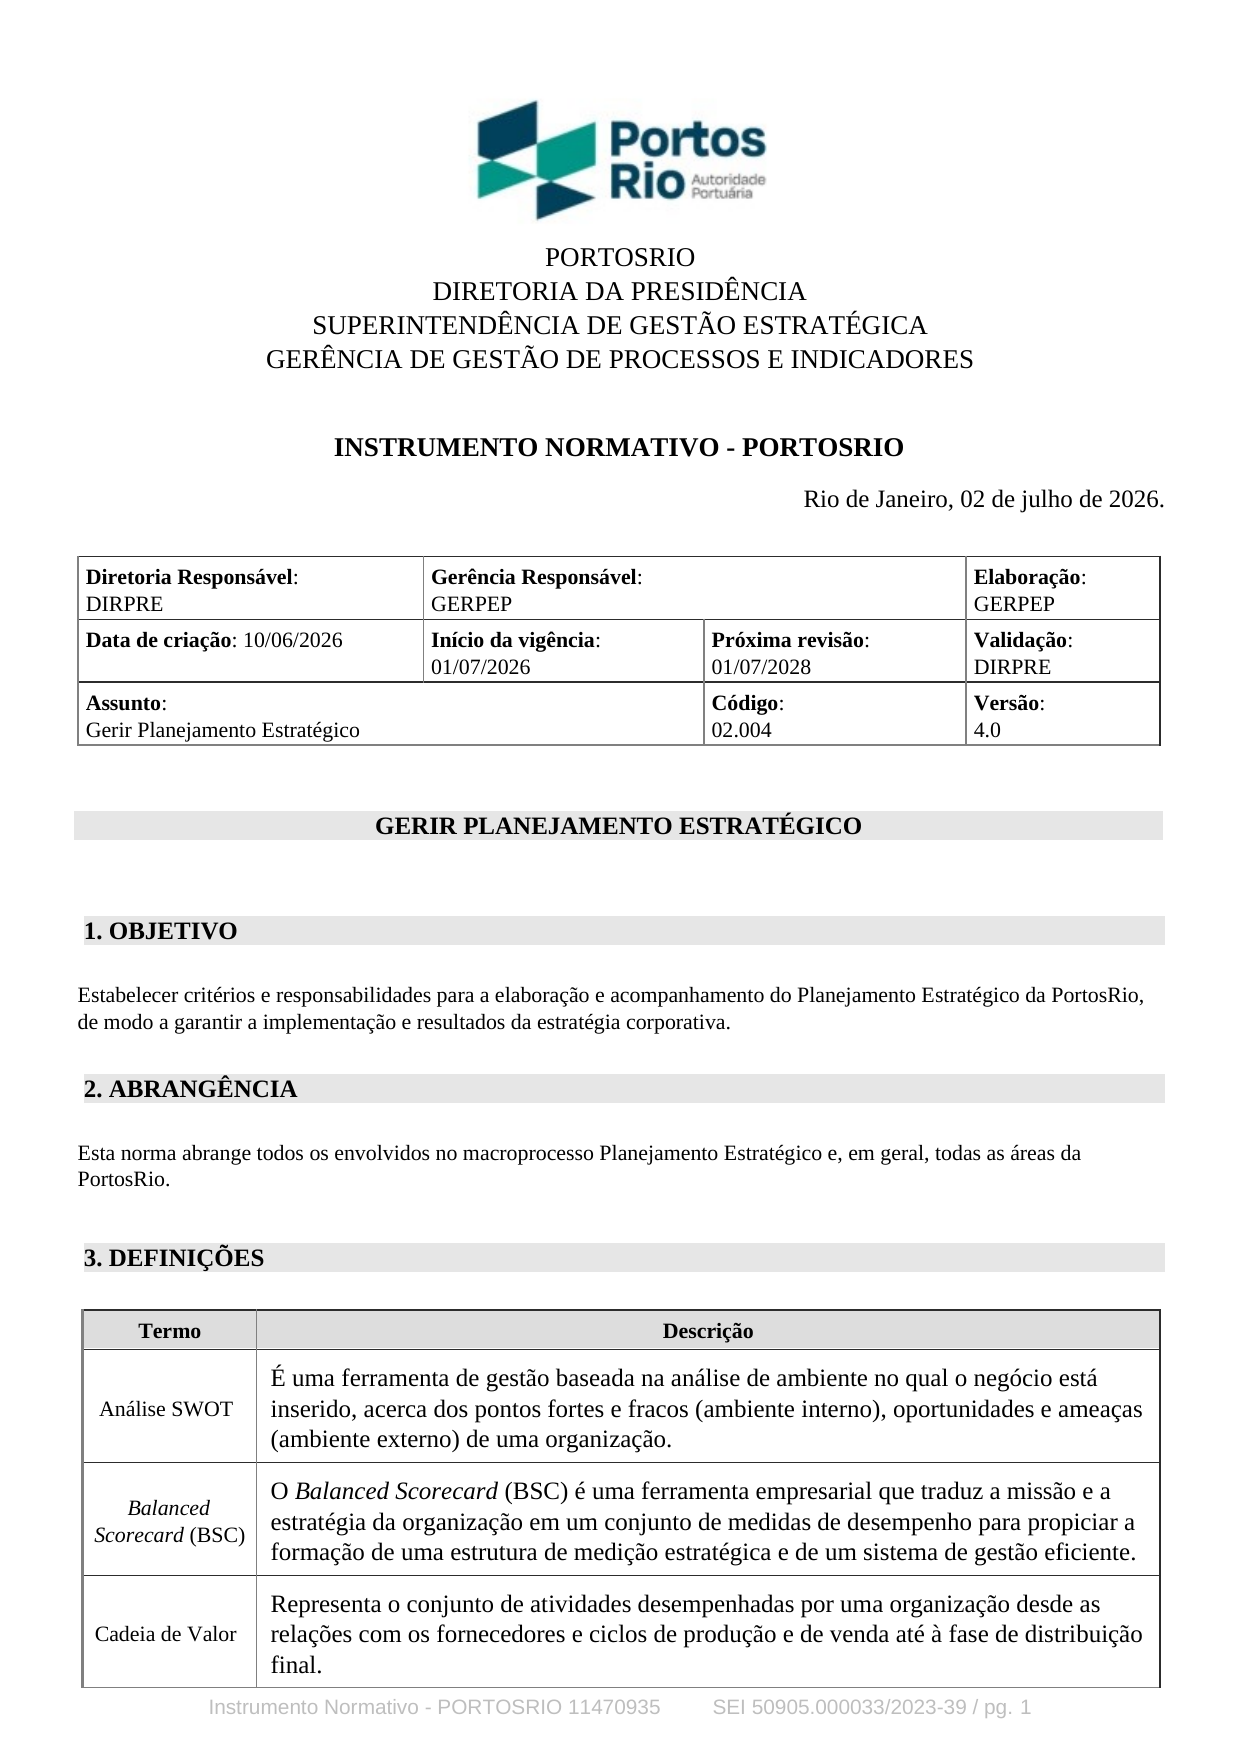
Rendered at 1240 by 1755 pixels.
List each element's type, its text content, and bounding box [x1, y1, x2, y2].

table_cell Análise SWOT [84, 1350, 256, 1461]
table_cell Início da vigência: 01/07/2026 [424, 620, 703, 681]
table_cell Assunto: Gerir Planejamento Estratégico [79, 683, 423, 744]
table_cell É uma ferramenta de gestão baseada na análise de ambiente no qual o negócio está inserido, acerca dos pontos fortes e fracos (ambiente interno), oportunidades e ameaças (ambiente externo) de uma organização. [257, 1350, 1159, 1461]
text SUPERINTENDÊNCIA DE GESTÃO ESTRATÉGICA [76, 309, 1164, 340]
table_cell Versão: 4.0 [967, 683, 1159, 744]
subtitle 1. OBJETIVO [84, 916, 1165, 945]
table_cell Validação: DIRPRE [967, 620, 1159, 681]
text PORTOSRIO [76, 241, 1164, 272]
text Estabelecer critérios e responsabilidades para a elaboração e acompanhamento do Planejamento Estratégico da PortosRio, de modo a garantir a implementação e resultados da estratégia corporativa. [77, 982, 1163, 1034]
table_header [704, 557, 965, 618]
text Esta norma abrange todos os envolvidos no macroprocesso Planejamento Estratégico e, em geral, todas as áreas da PortosRio. [77, 1140, 1163, 1192]
text GERÊNCIA DE GESTÃO DE PROCESSOS E INDICADORES [76, 343, 1165, 374]
table_header Termo [84, 1311, 256, 1348]
text INSTRUMENTO NORMATIVO - PORTOSRIO [74, 431, 1164, 462]
table_cell [423, 683, 703, 744]
table_cell Representa o conjunto de atividades desempenhadas por uma organização desde as relações com os fornecedores e ciclos de produção e de venda até à fase de distribuição final. [257, 1576, 1159, 1687]
table_cell Balanced Scorecard (BSC) [84, 1463, 256, 1574]
table_cell Código: 02.004 [705, 683, 965, 744]
table_header Elaboração: GERPEP [967, 557, 1159, 618]
text Rio de Janeiro, 02 de julho de 2026. [74, 484, 1165, 513]
table_cell O Balanced Scorecard (BSC) é uma ferramenta empresarial que traduz a missão e a estratégia da organização em um conjunto de medidas de desempenho para propiciar a formação de uma estrutura de medição estratégica e de um sistema de gestão eficiente. [257, 1463, 1159, 1574]
table_header Diretoria Responsável: DIRPRE [79, 557, 423, 618]
table_header Gerência Responsável: GERPEP [424, 557, 704, 618]
text GERIR PLANEJAMENTO ESTRATÉGICO [74, 811, 1163, 840]
subtitle 2. ABRANGÊNCIA [84, 1074, 1165, 1103]
table_cell Data de criação: 10/06/2026 [79, 620, 423, 681]
text DIRETORIA DA PRESIDÊNCIA [76, 275, 1163, 306]
table_cell Próxima revisão: 01/07/2028 [705, 620, 965, 681]
subtitle 3. DEFINIÇÕES [84, 1243, 1165, 1272]
table_header Descrição [257, 1311, 1159, 1348]
table_cell Cadeia de Valor [84, 1576, 256, 1687]
